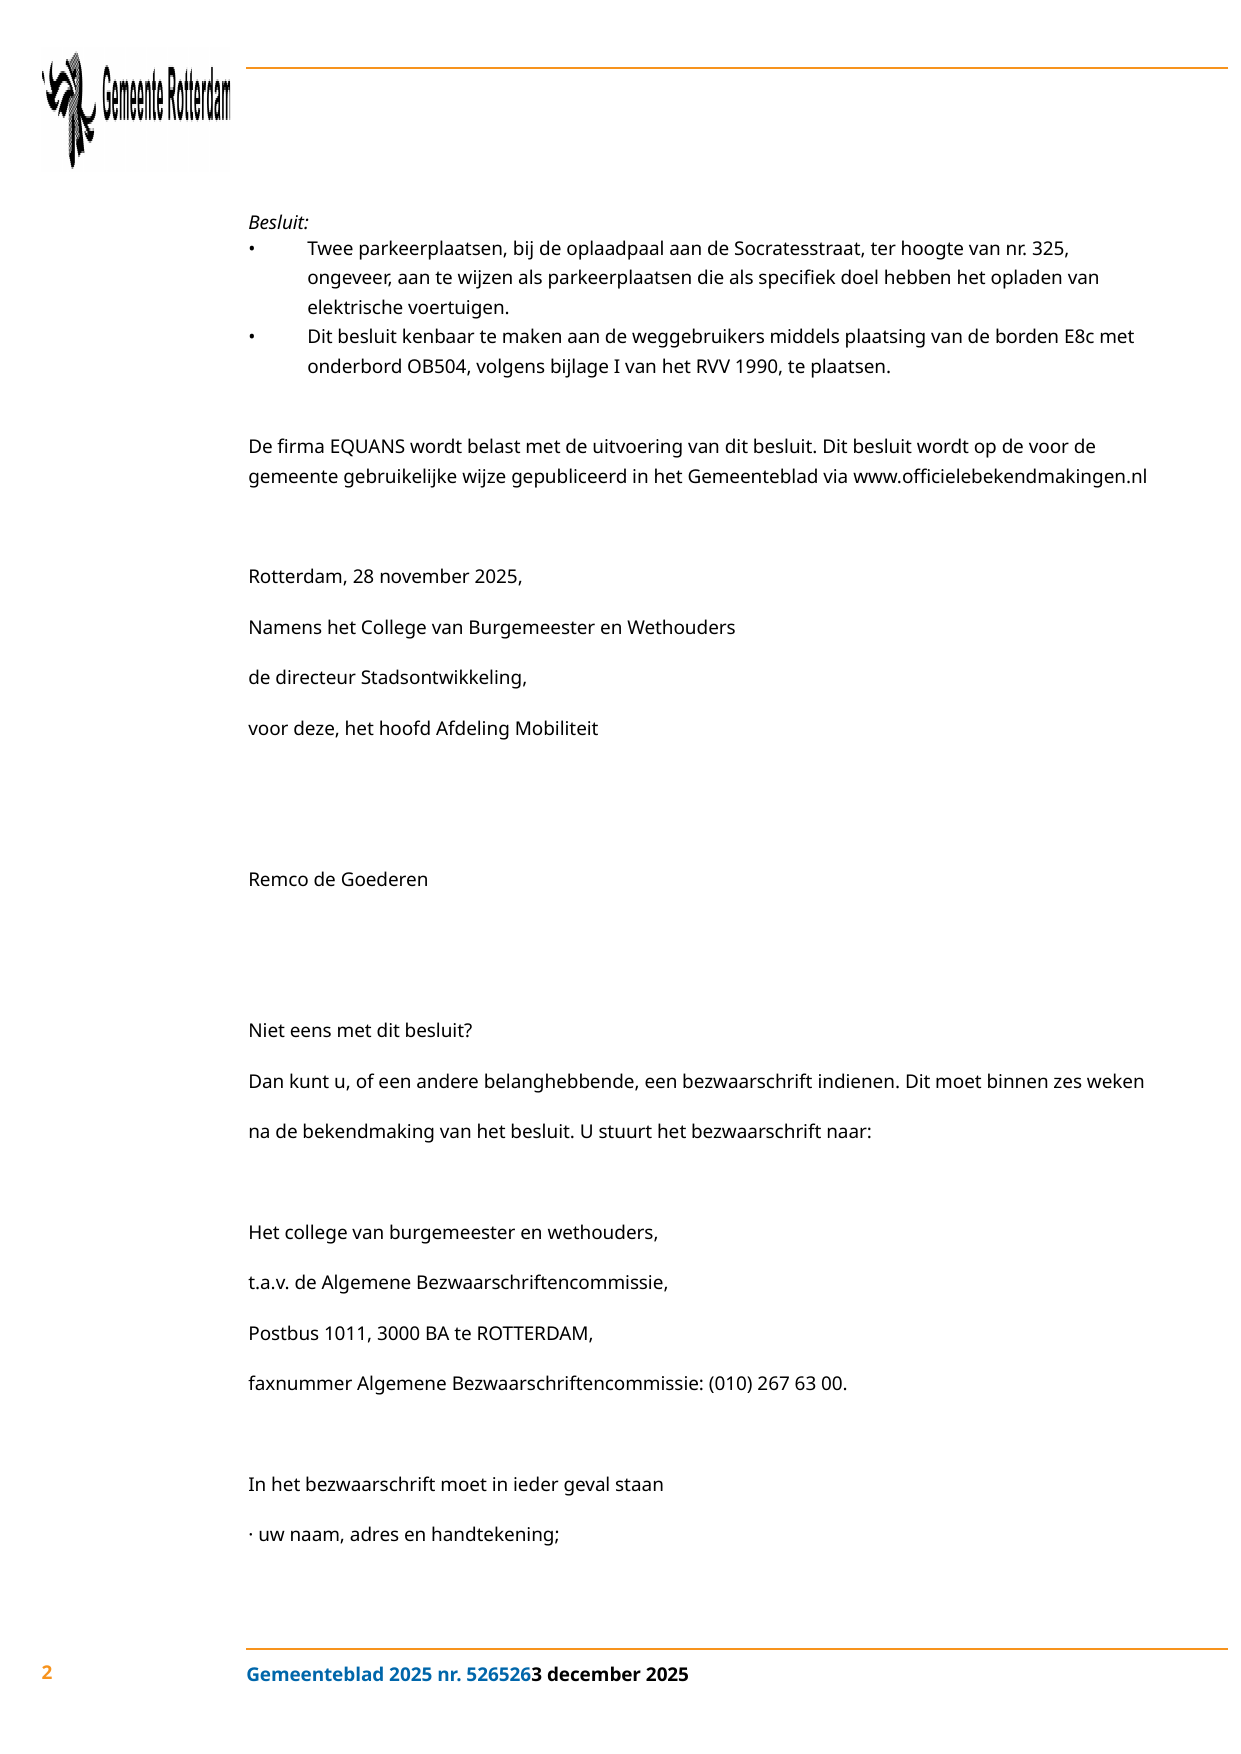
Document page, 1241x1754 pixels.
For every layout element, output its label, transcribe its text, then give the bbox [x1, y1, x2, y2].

text Besluit: [248, 209, 1152, 235]
text Het college van burgemeester en wethouders, [248, 1219, 1152, 1245]
text Niet eens met dit besluit? [248, 1017, 1152, 1043]
picture [41, 47, 231, 172]
text t.a.v. de Algemene Bezwaarschriftencommissie, [248, 1269, 1152, 1295]
text Rotterdam, 28 november 2025, [248, 564, 1152, 589]
text Namens het College van Burgemeester en Wethouders [248, 614, 1152, 640]
text voor deze, het hoofd Afdeling Mobiliteit [248, 715, 1152, 741]
text Postbus 1011, 3000 BA te ROTTERDAM, [248, 1320, 1152, 1346]
text De firma EQUANS wordt belast met de uitvoering van dit besluit. Dit besluit wordt op de voor de gemeente gebruikelijke wijze gepubliceerd in het Gemeenteblad via www.officielebekendmakingen.nl [248, 433, 1152, 488]
text na de bekendmaking van het besluit. U stuurt het bezwaarschrift naar: [248, 1118, 1152, 1144]
text · uw naam, adres en handtekening; [248, 1522, 1152, 1547]
list Dit besluit kenbaar te maken aan de weggebruikers middels plaatsing van de borden E8c met onderbord OB504, volgens bijlage I van het RVV 1990, te plaatsen. [248, 324, 1152, 379]
text Dan kunt u, of een andere belanghebbende, een bezwaarschrift indienen. Dit moet binnen zes weken [248, 1068, 1152, 1093]
text faxnummer Algemene Bezwaarschriftencommissie: (010) 267 63 00. [248, 1370, 1152, 1396]
text de directeur Stadsontwikkeling, [248, 664, 1152, 690]
text Remco de Goederen [248, 866, 1152, 892]
text In het bezwaarschrift moet in ieder geval staan [248, 1471, 1152, 1497]
list Twee parkeerplaatsen, bij de oplaadpaal aan de Socratesstraat, ter hoogte van nr. 325, ongeveer, aan te wijzen als parkeerplaatsen die als specifiek doel hebben het opladen van elektrische voertuigen. [248, 235, 1152, 320]
